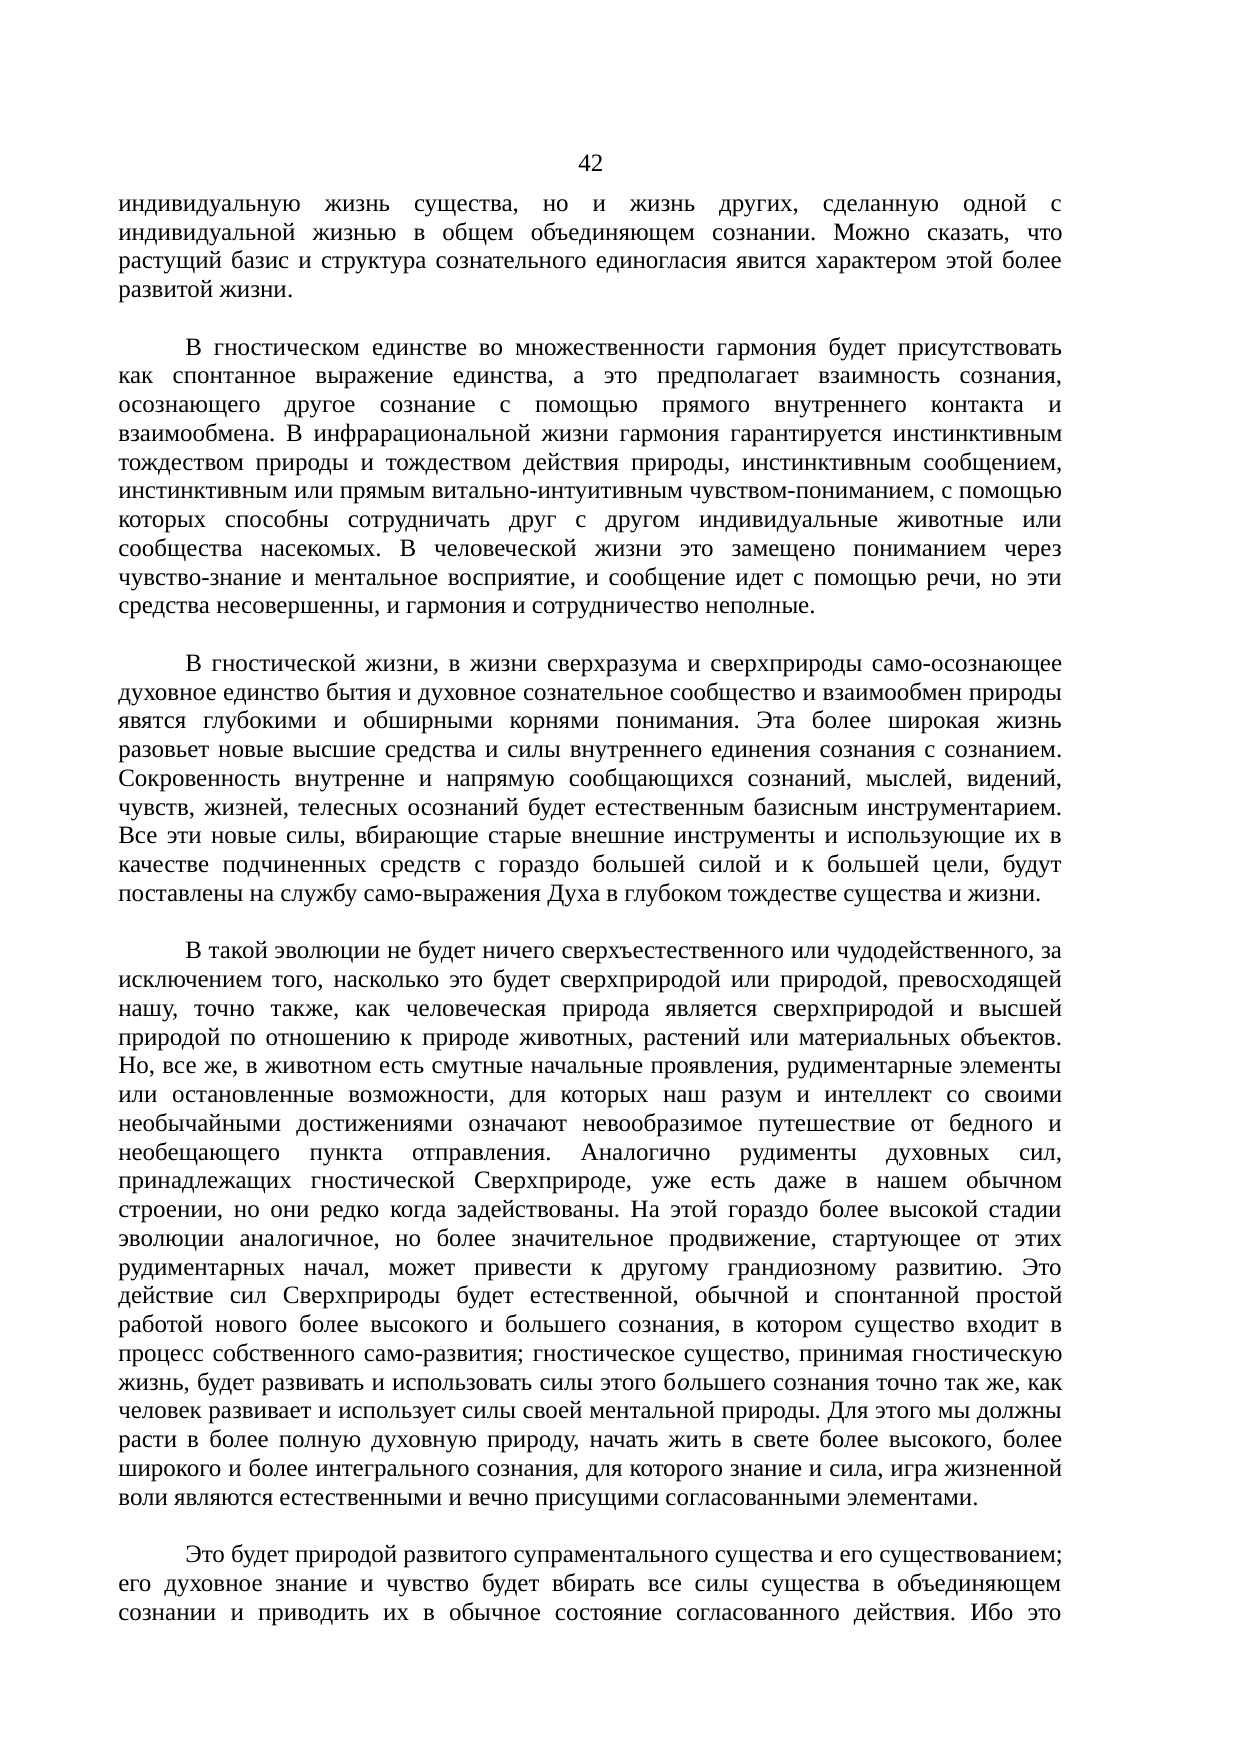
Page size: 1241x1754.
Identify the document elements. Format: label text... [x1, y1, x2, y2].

text Это будет природой развитого супраментального существа и его существованием; его духовное знание и чувство будет вбирать все силы существа в объединяющем сознании и приводить их в обычное состояние согласованного действия. Ибо это [118, 1539, 1063, 1626]
text индивидуальную жизнь существа, но и жизнь других, сделанную одной с индивидуальной жизнью в общем объединяющем сознании. Можно сказать, что растущий базис и структура сознательного единогласия явится характером этой более развитой жизни. [118, 188, 1063, 303]
text В гностическом единстве во множественности гармония будет присутствовать как спонтанное выражение единства, а это предполагает взаимность сознания, осознающего другое сознание с помощью прямого внутреннего контакта и взаимообмена. В инфрарациональной жизни гармония гарантируется инстинктивным тождеством природы и тождеством действия природы, инстинктивным сообщением, инстинктивным или прямым витально-интуитивным чувством-пониманием, с помощью которых способны сотрудничать друг с другом индивидуальные животные или сообщества насекомых. В человеческой жизни это замещено пониманием через чувство-знание и ментальное восприятие, и сообщение идет с помощью речи, но эти средства несовершенны, и гармония и сотрудничество неполные. [118, 332, 1063, 619]
text В гностической жизни, в жизни сверхразума и сверхприроды само-осознающее духовное единство бытия и духовное сознательное сообщество и взаимообмен природы явятся глубокими и обширными корнями понимания. Эта более широкая жизнь разовьет новые высшие средства и силы внутреннего единения сознания с сознанием. Сокровенность внутренне и напрямую сообщающихся сознаний, мыслей, видений, чувств, жизней, телесных осознаний будет естественным базисным инструментарием. Все эти новые силы, вбирающие старые внешние инструменты и использующие их в качестве подчиненных средств с гораздо большей силой и к большей цели, будут поставлены на службу само-выражения Духа в глубоком тождестве существа и жизни. [118, 648, 1063, 907]
text В такой эволюции не будет ничего сверхъестественного или чудодейственного, за исключением того, насколько это будет сверхприродой или природой, превосходящей нашу, точно также, как человеческая природа является сверхприродой и высшей природой по отношению к природе животных, растений или материальных объектов. Но, все же, в животном есть смутные начальные проявления, рудиментарные элементы или остановленные возможности, для которых наш разум и интеллект со своими необычайными достижениями означают невообразимое путешествие от бедного и необещающего пункта отправления. Аналогично рудименты духовных сил, принадлежащих гностической Сверхприроде, уже есть даже в нашем обычном строении, но они редко когда задействованы. На этой гораздо более высокой стадии эволюции аналогичное, но более значительное продвижение, стартующее от этих рудиментарных начал, может привести к другому грандиозному развитию. Это действие сил Сверхприроды будет естественной, обычной и спонтанной простой работой нового более высокого и большего сознания, в котором существо входит в процесс собственного само-развития; гностическое существо, принимая гностическую жизнь, будет развивать и использовать силы этого большего сознания точно так же, как человек развивает и использует силы своей ментальной природы. Для этого мы должны расти в более полную духовную природу, начать жить в свете более высокого, более широкого и более интегрального сознания, для которого знание и сила, игра жизненной воли являются естественными и вечно присущими согласованными элементами. [118, 936, 1063, 1511]
